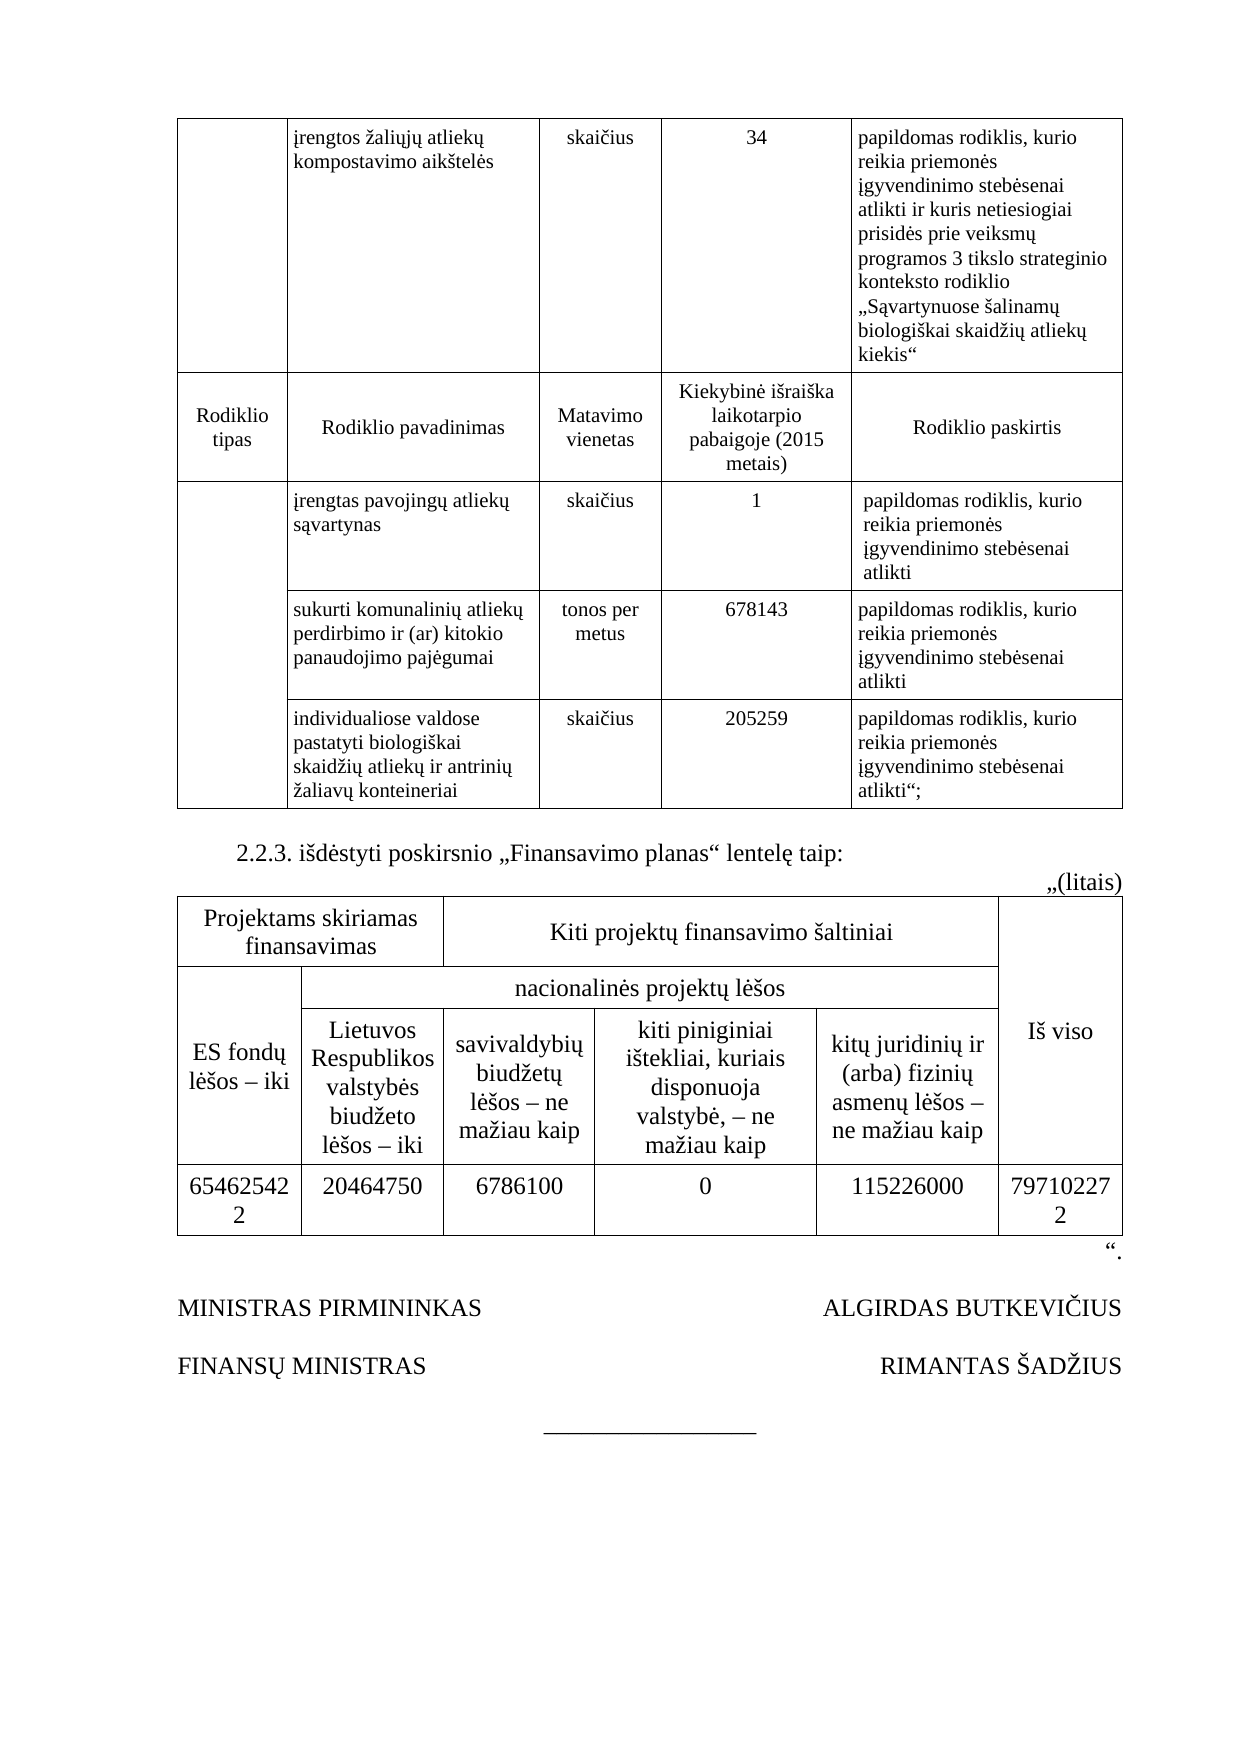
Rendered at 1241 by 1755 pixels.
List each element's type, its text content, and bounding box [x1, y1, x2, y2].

table_cell papildomas rodiklis, kurio reikia priemonės įgyvendinimo stebėsenai atlikti [852, 482, 1122, 590]
table_cell savivaldybių biudžetų lėšos – ne mažiau kaip [444, 1009, 594, 1164]
table_cell 678143 [662, 591, 851, 699]
table_cell 1 [662, 482, 851, 590]
table_cell [178, 482, 287, 808]
text Ministras Pirmininkas Algirdas Butkevičius [177, 1293, 1122, 1322]
table_header Projektams skiriamas finansavimas [178, 897, 443, 966]
table_cell įrengtos žaliųjų atliekų kompostavimo aikštelės [288, 119, 539, 372]
table_cell 115226000 [817, 1165, 998, 1235]
table_cell 797102272 [999, 1165, 1122, 1235]
table_cell Matavimo vienetas [540, 373, 661, 481]
text “. [177, 1236, 1122, 1264]
text Finansų ministras Rimantas Šadžius [177, 1351, 1122, 1379]
table_cell papildomas rodiklis, kurio reikia priemonės įgyvendinimo stebėsenai atlikti“; [852, 700, 1122, 808]
table_cell įrengtas pavojingų atliekų sąvartynas [288, 482, 539, 590]
table_cell 0 [595, 1165, 816, 1235]
text 2.2.3. išdėstyti poskirsnio „Finansavimo planas“ lentelę taip: [177, 838, 1122, 867]
table_cell Kiekybinė išraiška laikotarpio pabaigoje (2015 metais) [662, 373, 851, 481]
table_cell Rodiklio pavadinimas [288, 373, 539, 481]
table_cell kiti piniginiai ištekliai, kuriais disponuoja valstybė, – ne mažiau kaip [595, 1009, 816, 1164]
table_cell skaičius [540, 700, 661, 808]
table_cell 20464750 [302, 1165, 443, 1235]
table_cell 205259 [662, 700, 851, 808]
table_header Kiti projektų finansavimo šaltiniai [444, 897, 998, 966]
table_cell skaičius [540, 482, 661, 590]
table_header Iš viso [999, 897, 1122, 1164]
text „(litais) [177, 867, 1122, 896]
table_cell [178, 119, 287, 372]
text _________________ [177, 1408, 1122, 1437]
table_cell 34 [662, 119, 851, 372]
table_cell 6786100 [444, 1165, 594, 1235]
table_cell Rodiklio tipas [178, 373, 287, 481]
table_cell individualiose valdose pastatyti biologiškai skaidžių atliekų ir antrinių žaliavų konteineriai [288, 700, 539, 808]
table_cell papildomas rodiklis, kurio reikia priemonės įgyvendinimo stebėsenai atlikti ir kuris netiesiogiai prisidės prie veiksmų programos 3 tikslo strateginio konteksto rodiklio „Sąvartynuose šalinamų biologiškai skaidžių atliekų kiekis“ [852, 119, 1122, 372]
table_cell ES fondų lėšos – iki [178, 967, 301, 1164]
table_cell sukurti komunalinių atliekų perdirbimo ir (ar) kitokio panaudojimo pajėgumai [288, 591, 539, 699]
table_cell Lietuvos Respublikos valstybės biudžeto lėšos – iki [302, 1009, 443, 1164]
table_cell papildomas rodiklis, kurio reikia priemonės įgyvendinimo stebėsenai atlikti [852, 591, 1122, 699]
table_cell 654625422 [178, 1165, 301, 1235]
table_cell Rodiklio paskirtis [852, 373, 1122, 481]
table_cell kitų juridinių ir (arba) fizinių asmenų lėšos – ne mažiau kaip [817, 1009, 998, 1164]
table_cell tonos per metus [540, 591, 661, 699]
table_cell skaičius [540, 119, 661, 372]
table_cell nacionalinės projektų lėšos [302, 967, 998, 1008]
